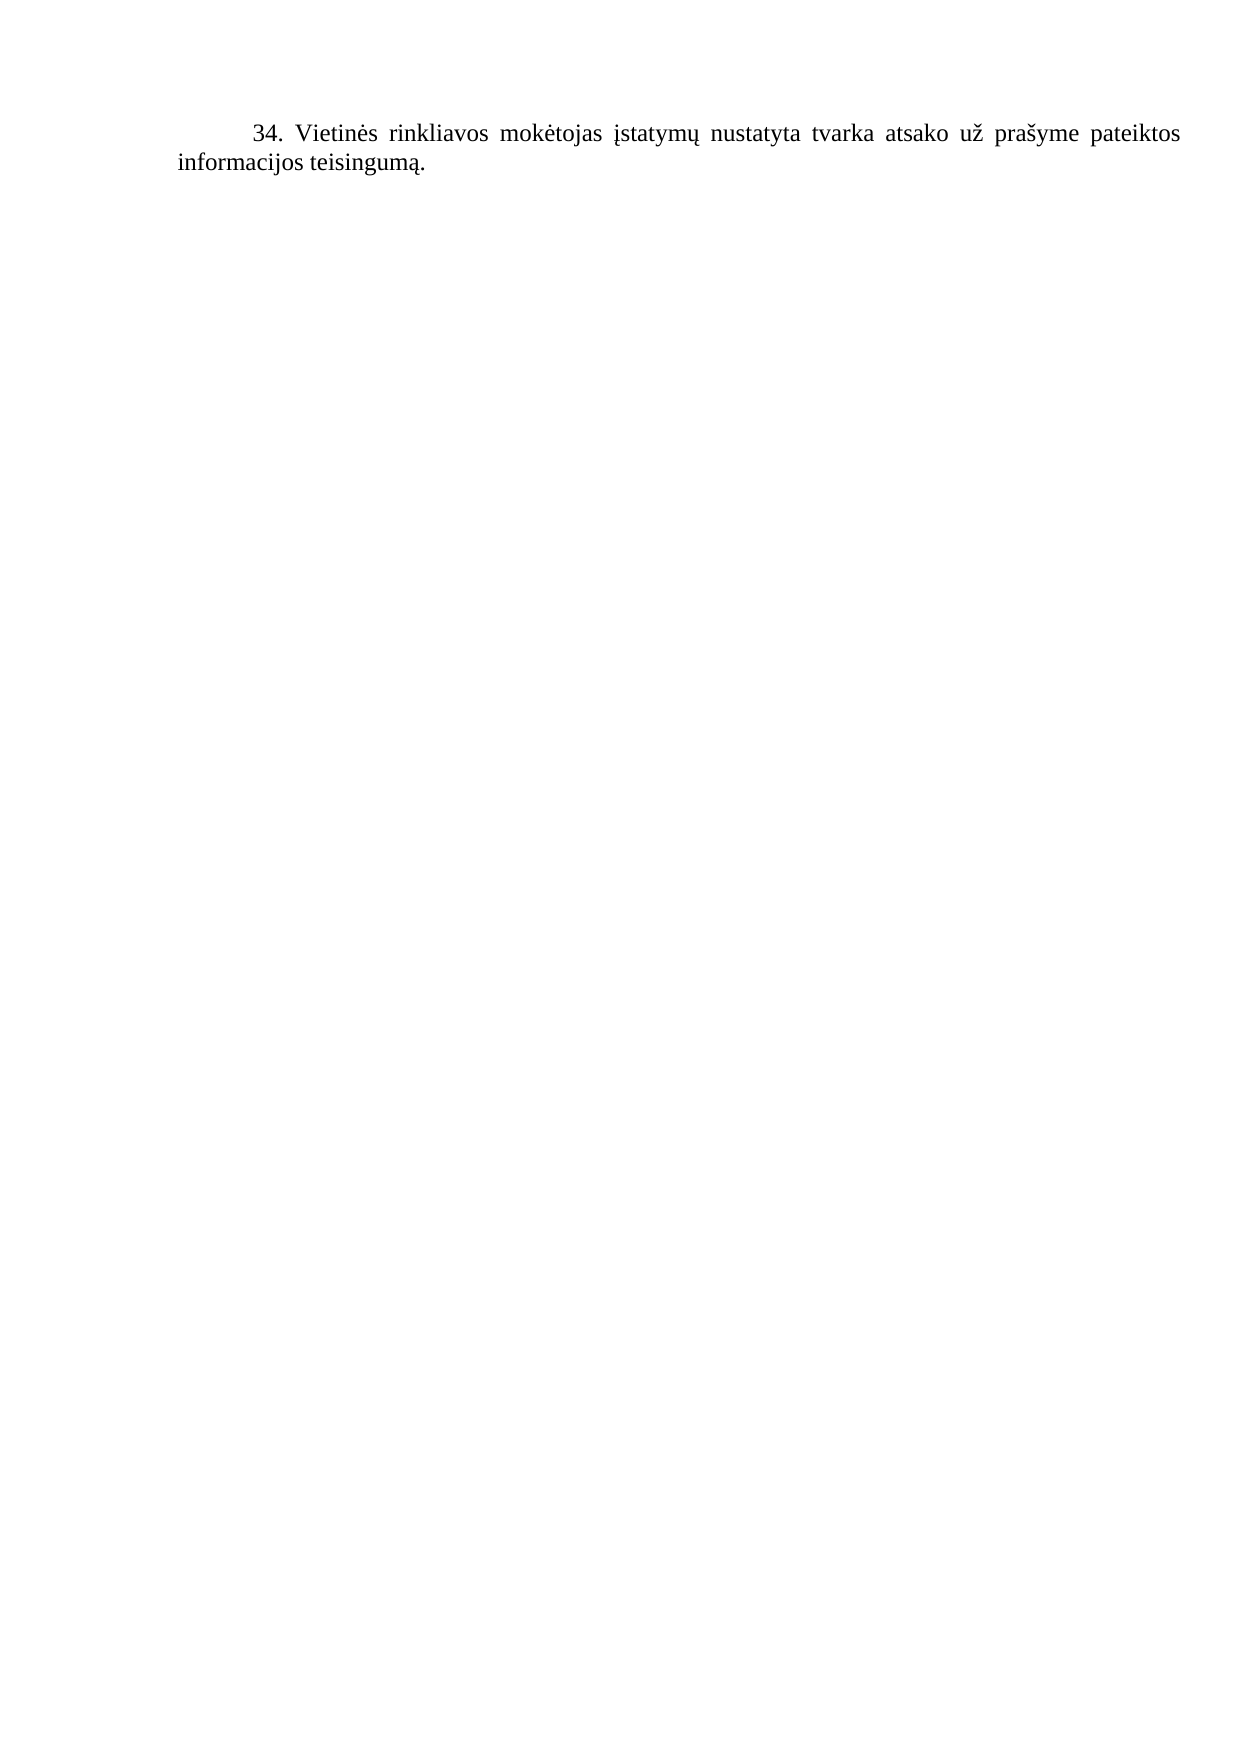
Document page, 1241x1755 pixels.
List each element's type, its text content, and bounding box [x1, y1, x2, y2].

text 34. Vietinės rinkliavos mokėtojas įstatymų nustatyta tvarka atsako už prašyme pateiktos informacijos teisingumą. [177, 118, 1181, 176]
